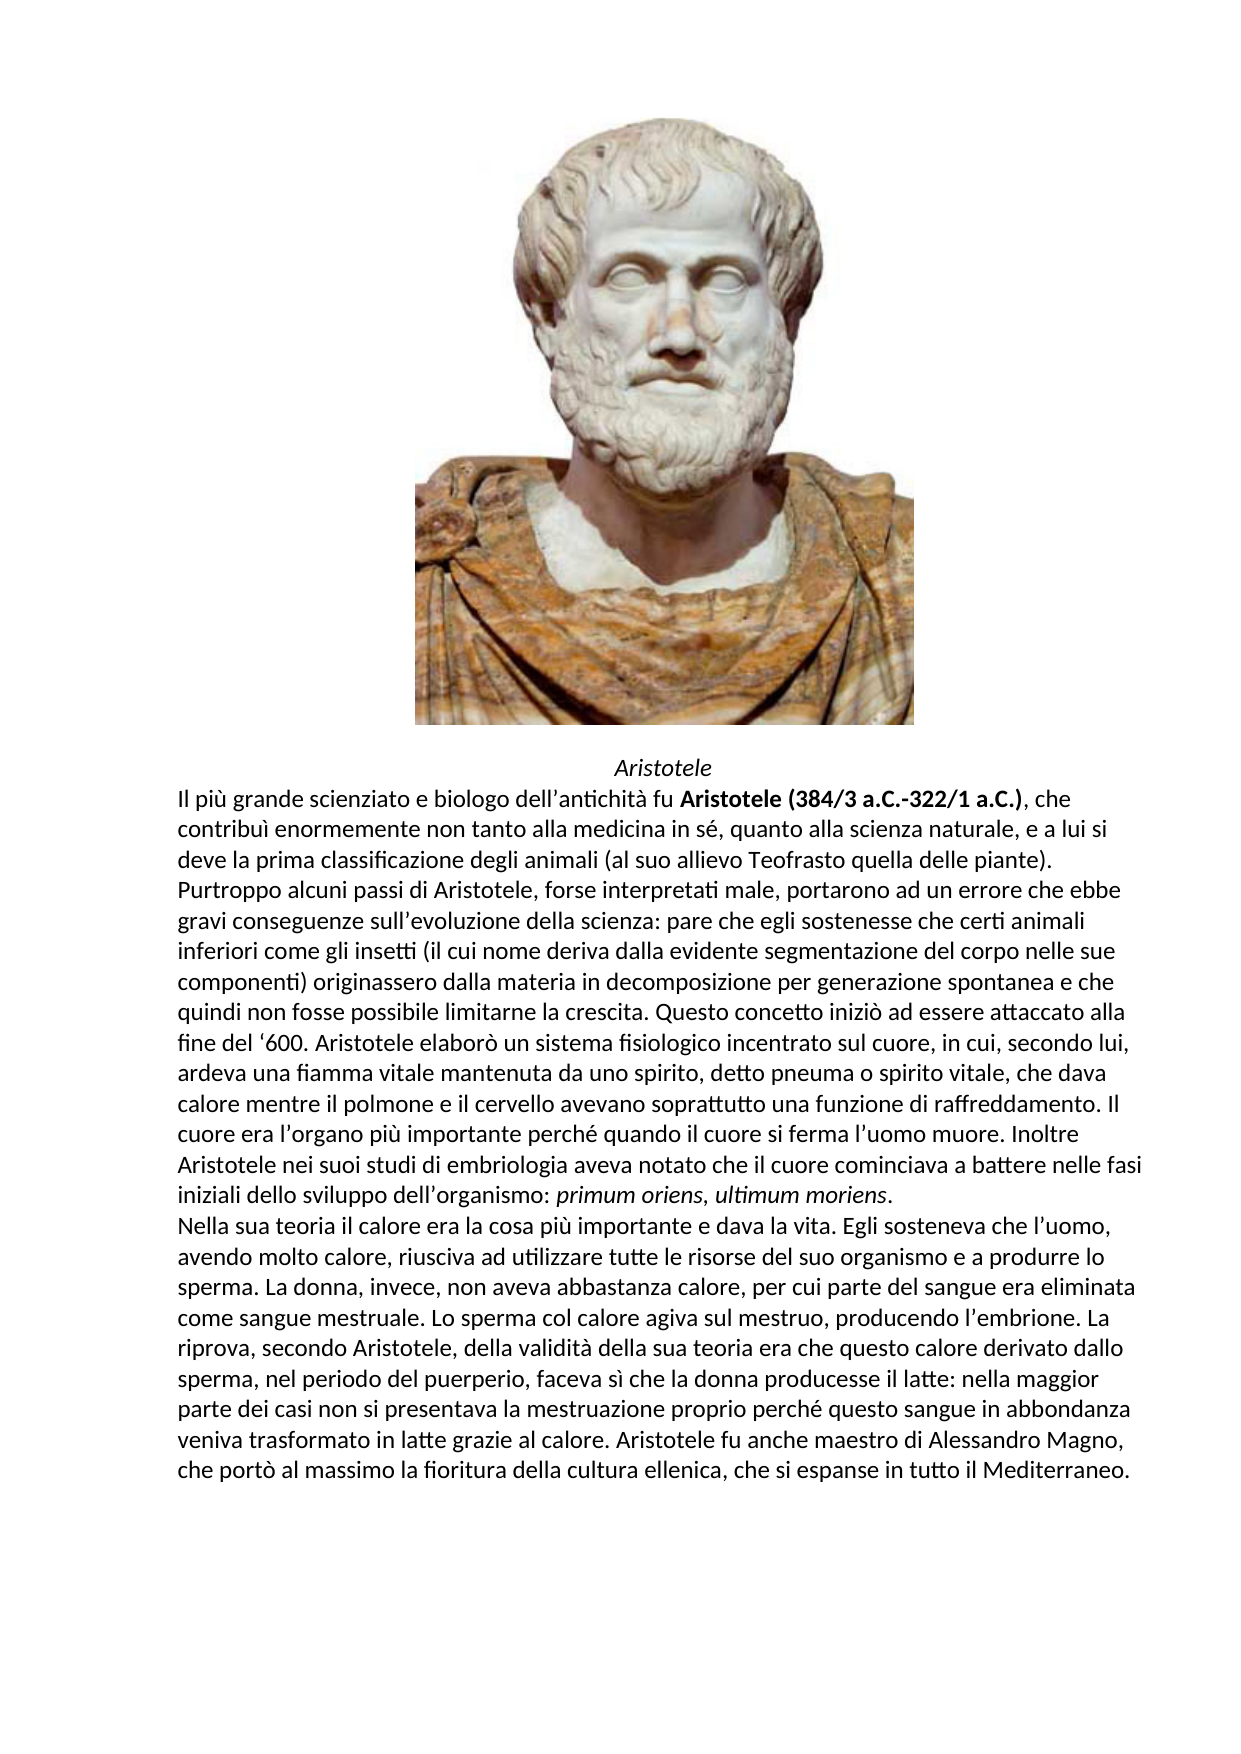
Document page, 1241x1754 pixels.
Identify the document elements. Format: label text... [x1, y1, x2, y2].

text Aristotele [177, 752, 1152, 783]
text Nella sua teoria il calore era la cosa più importante e dava la vita. Egli sosteneva che l’uomo, avendo molto calore, riusciva ad utilizzare tutte le risorse del suo organismo e a produrre lo sperma. La donna, invece, non aveva abbastanza calore, per cui parte del sangue era eliminata come sangue mestruale. Lo sperma col calore agiva sul mestruo, producendo l’embrione. La riprova, secondo Aristotele, della validità della sua teoria era che questo calore derivato dallo sperma, nel periodo del puerperio, faceva sì che la donna producesse il latte: nella maggior parte dei casi non si presentava la mestruazione proprio perché questo sangue in abbondanza veniva trasformato in latte grazie al calore. Aristotele fu anche maestro di Alessandro Magno, che portò al massimo la fioritura della cultura ellenica, che si espanse in tutto il Mediterraneo. [177, 1210, 1152, 1485]
text Il più grande scienziato e biologo dell’antichità fu Aristotele (384/3 a.C.-322/1 a.C.), che contribuì enormemente non tanto alla medicina in sé, quanto alla scienza naturale, e a lui si deve la prima classificazione degli animali (al suo allievo Teofrasto quella delle piante). Purtroppo alcuni passi di Aristotele, forse interpretati male, portarono ad un errore che ebbe gravi conseguenze sull’evoluzione della scienza: pare che egli sostenesse che certi animali inferiori come gli insetti (il cui nome deriva dalla evidente segmentazione del corpo nelle sue componenti) originassero dalla materia in decomposizione per generazione spontanea e che quindi non fosse possibile limitarne la crescita. Questo concetto iniziò ad essere attaccato alla fine del ‘600. Aristotele elaborò un sistema fisiologico incentrato sul cuore, in cui, secondo lui, ardeva una fiamma vitale mantenuta da uno spirito, detto pneuma o spirito vitale, che dava calore mentre il polmone e il cervello avevano soprattutto una funzione di raffreddamento. Il cuore era l’organo più importante perché quando il cuore si ferma l’uomo muore. Inoltre Aristotele nei suoi studi di embriologia aveva notato che il cuore cominciava a battere nelle fasi iniziali dello sviluppo dell’organismo: primum oriens, ultimum moriens. [177, 783, 1152, 1210]
picture [415, 117, 914, 725]
